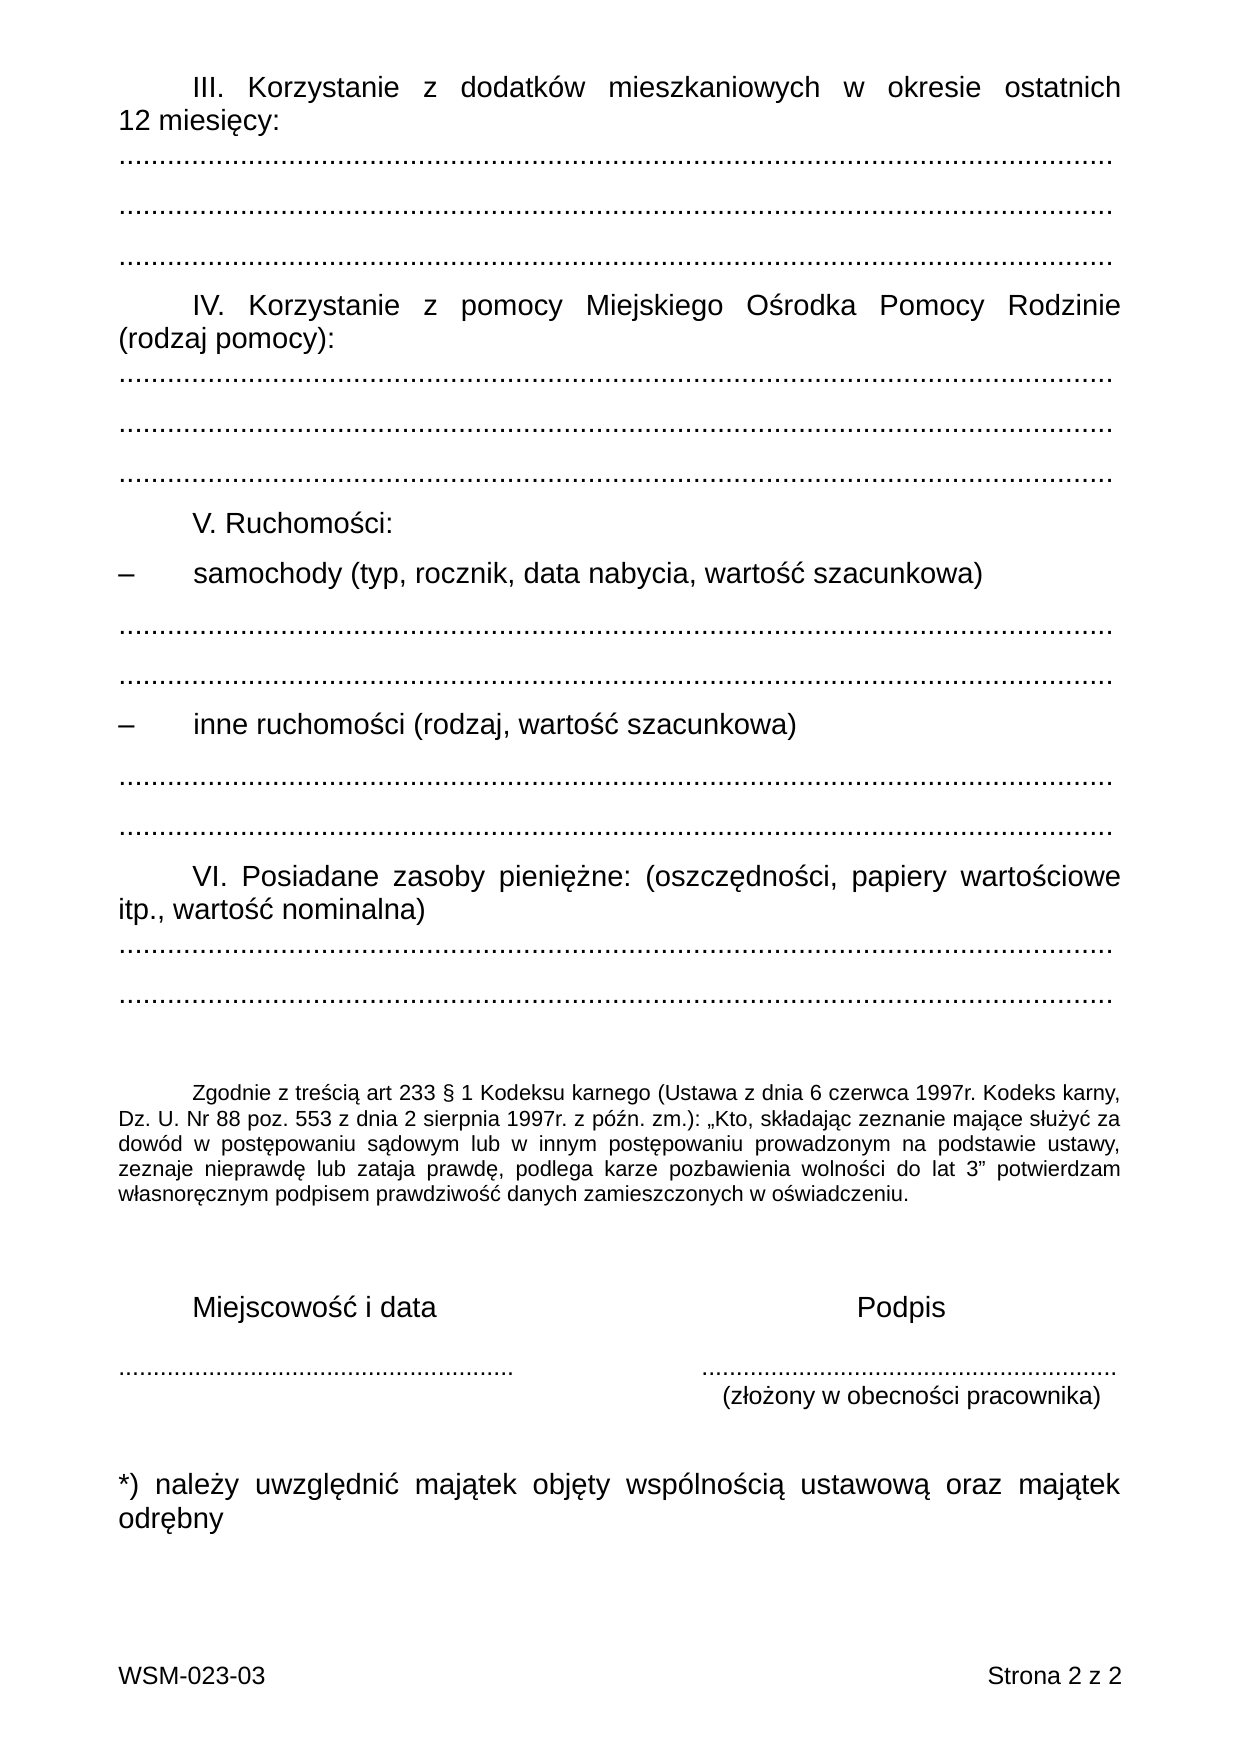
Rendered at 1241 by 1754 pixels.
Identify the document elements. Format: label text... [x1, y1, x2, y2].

list ...................................................................................................................................................................................................................................................... [118, 607, 1122, 691]
list ...................................................................................................................................................................................................................................................... [118, 926, 1122, 1009]
text (złożony w obecności pracownika) [118, 1381, 1122, 1410]
list samochody (typ, rocznik, data nabycia, wartość szacunkowa) [118, 556, 1122, 590]
text Miejscowość i data Podpis [118, 1290, 1122, 1324]
list ................................................................................................................................................................................................................................................................................................................................................................................. [118, 355, 1122, 489]
text IV. Korzystanie z pomocy Miejskiego Ośrodka Pomocy Rodzinie (rodzaj pomocy): [118, 288, 1122, 355]
text ......................................................... ............................................................ [118, 1352, 1122, 1381]
list inne ruchomości (rodzaj, wartość szacunkowa) [118, 707, 1122, 741]
text Zgodnie z treścią art 233 § 1 Kodeksu karnego (Ustawa z dnia 6 czerwca 1997r. Kodeks karny, Dz. U. Nr 88 poz. 553 z dnia 2 sierpnia 1997r. z późn. zm.): „Kto, składając zeznanie mające służyć za dowód w postępowaniu sądowym lub w innym postępowaniu prowadzonym na podstawie ustawy, zeznaje nieprawdę lub zataja prawdę, podlega karze pozbawienia wolności do lat 3” potwierdzam własnoręcznym podpisem prawdziwość danych zamieszczonych w oświadczeniu. [118, 1077, 1122, 1206]
text VI. Posiadane zasoby pieniężne: (oszczędności, papiery wartościowe itp., wartość nominalna) [118, 859, 1122, 926]
text V. Ruchomości: [118, 506, 1122, 539]
text *) należy uwzględnić majątek objęty wspólnością ustawową oraz majątek odrębny [118, 1467, 1122, 1534]
text III. Korzystanie z dodatków mieszkaniowych w okresie ostatnich 12 miesięcy: [118, 70, 1122, 137]
list ...................................................................................................................................................................................................................................................... [118, 758, 1122, 842]
list ................................................................................................................................................................................................................................................................................................................................................................................. [118, 137, 1122, 271]
